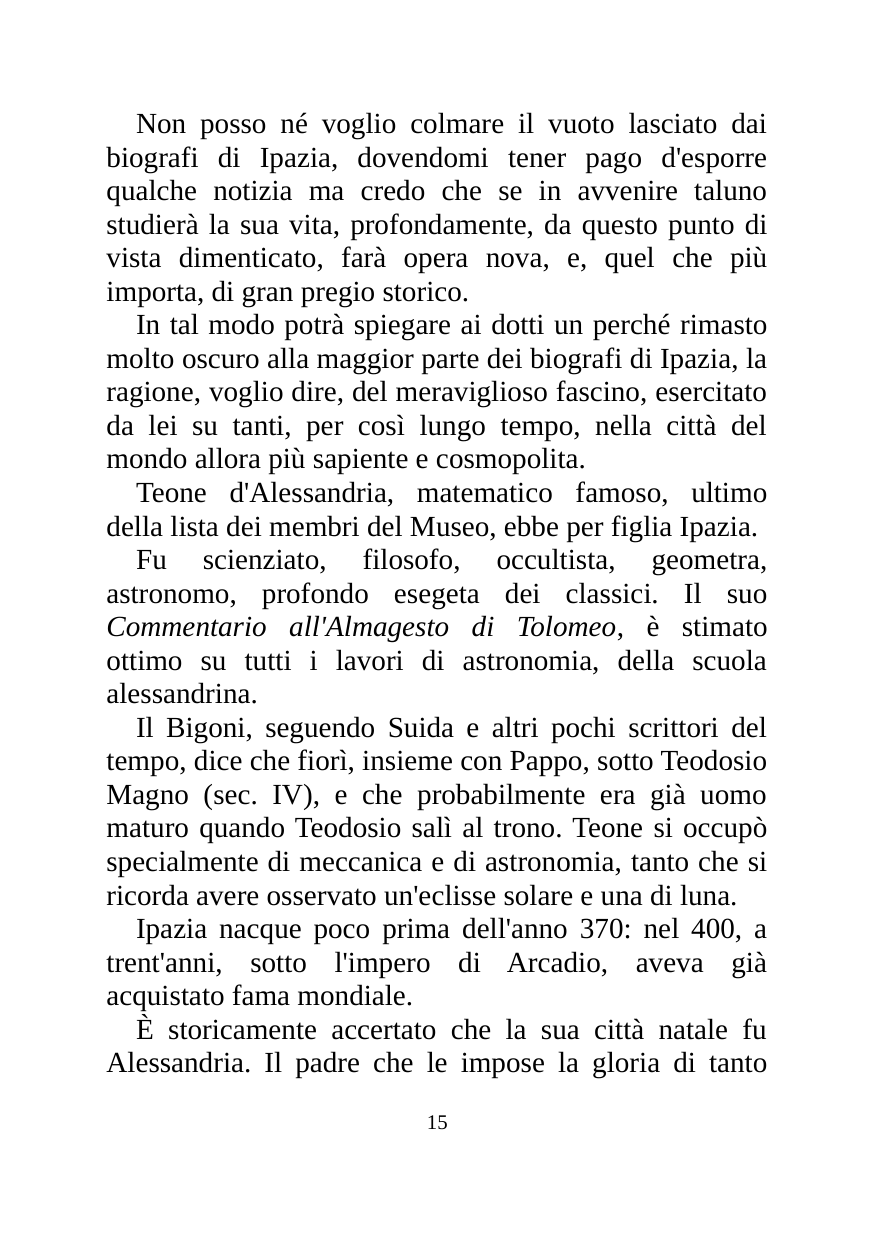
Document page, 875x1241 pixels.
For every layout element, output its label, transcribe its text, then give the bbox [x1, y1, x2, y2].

text Fu scienziato, filosofo, occultista, geometra, astronomo, profondo esegeta dei classici. Il suo Commentario all'Almagesto di Tolomeo, è stimato ottimo su tutti i lavori di astronomia, della scuola alessandrina. [106, 542, 768, 710]
text Teone d'Alessandria, matematico famoso, ultimo della lista dei membri del Museo, ebbe per figlia Ipazia. [106, 475, 768, 542]
text In tal modo potrà spiegare ai dotti un perché rimasto molto oscuro alla maggior parte dei biografi di Ipazia, la ragione, voglio dire, del meraviglioso fascino, esercitato da lei su tanti, per così lungo tempo, nella città del mondo allora più sapiente e cosmopolita. [106, 307, 768, 475]
text Non posso né voglio colmare il vuoto lasciato dai biografi di Ipazia, dovendomi tener pago d'esporre qualche notizia ma credo che se in avvenire taluno studierà la sua vita, profondamente, da questo punto di vista dimenticato, farà opera nova, e, quel che più importa, di gran pregio storico. [106, 106, 768, 307]
text Ipazia nacque poco prima dell'anno 370: nel 400, a trent'anni, sotto l'impero di Arcadio, aveva già acquistato fama mondiale. [106, 911, 768, 1012]
text È storicamente accertato che la sua città natale fu Alessandria. Il padre che le impose la gloria di tanto [106, 1012, 768, 1079]
text Il Bigoni, seguendo Suida e altri pochi scrittori del tempo, dice che fiorì, insieme con Pappo, sotto Teodosio Magno (sec. IV), e che probabilmente era già uomo maturo quando Teodosio salì al trono. Teone si occupò specialmente di meccanica e di astronomia, tanto che si ricorda avere osservato un'eclisse solare e una di luna. [106, 710, 768, 911]
